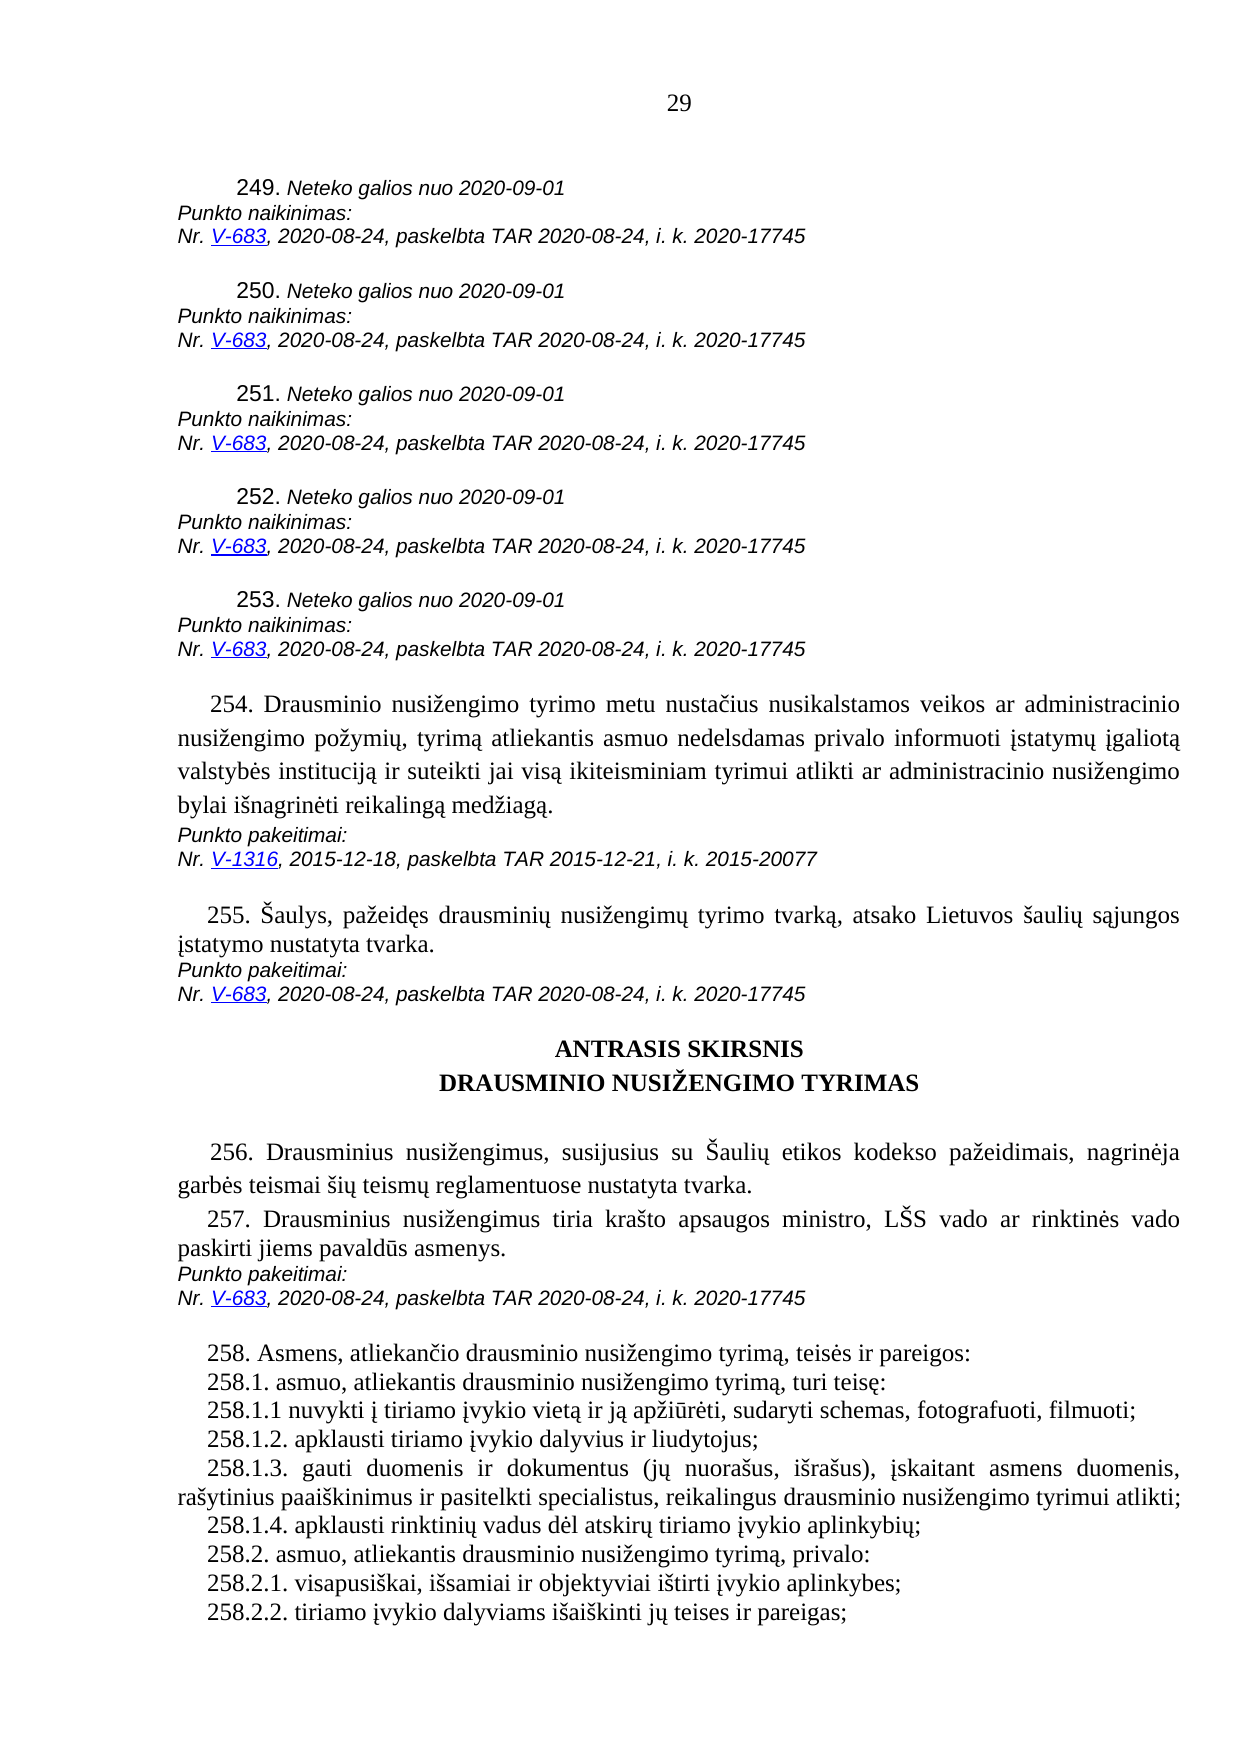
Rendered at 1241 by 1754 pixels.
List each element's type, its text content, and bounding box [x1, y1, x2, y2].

text 258.1. asmuo, atliekantis drausminio nusižengimo tyrimą, turi teisę: [177, 1367, 1181, 1396]
text 258.1.4. apklausti rinktinių vadus dėl atskirų tiriamo įvykio aplinkybių; [177, 1511, 1181, 1539]
text 258.1.1 nuvykti į tiriamo įvykio vietą ir ją apžiūrėti, sudaryti schemas, fotografuoti, filmuoti; [177, 1396, 1181, 1424]
text 250. Neteko galios nuo 2020-09-01 [177, 277, 1181, 303]
text 258.1.3. gauti duomenis ir dokumentus (jų nuorašus, išrašus), įskaitant asmens duomenis, rašytinius paaiškinimus ir pasitelkti specialistus, reikalingus drausminio nusižengimo tyrimui atlikti; [177, 1453, 1181, 1511]
text Punkto pakeitimai: [177, 1261, 1181, 1285]
text Nr. V-683, 2020-08-24, paskelbta TAR 2020-08-24, i. k. 2020-17745 [177, 224, 1181, 248]
text 256. Drausminius nusižengimus, susijusius su Šaulių etikos kodekso pažeidimais, nagrinėja garbės teismai šių teismų reglamentuose nustatyta tvarka. [177, 1137, 1181, 1199]
text Punkto naikinimas: [177, 303, 1181, 327]
text Punkto naikinimas: [177, 200, 1181, 224]
text Nr. V-1316, 2015-12-18, paskelbta TAR 2015-12-21, i. k. 2015-20077 [177, 847, 1181, 871]
text Nr. V-683, 2020-08-24, paskelbta TAR 2020-08-24, i. k. 2020-17745 [177, 636, 1181, 660]
text 253. Neteko galios nuo 2020-09-01 [177, 586, 1181, 612]
text 257. Drausminius nusižengimus tiria krašto apsaugos ministro, LŠS vado ar rinktinės vado paskirti jiems pavaldūs asmenys. [177, 1204, 1181, 1261]
text Nr. V-683, 2020-08-24, paskelbta TAR 2020-08-24, i. k. 2020-17745 [177, 981, 1181, 1005]
text 251. Neteko galios nuo 2020-09-01 [177, 380, 1181, 406]
text Punkto naikinimas: [177, 406, 1181, 430]
text Nr. V-683, 2020-08-24, paskelbta TAR 2020-08-24, i. k. 2020-17745 [177, 430, 1181, 454]
text 249. Neteko galios nuo 2020-09-01 [177, 174, 1181, 200]
text 255. Šaulys, pažeidęs drausminių nusižengimų tyrimo tvarką, atsako Lietuvos šaulių sąjungos įstatymo nustatyta tvarka. [177, 900, 1181, 957]
text Punkto pakeitimai: [177, 823, 1181, 847]
text 258.1.2. apklausti tiriamo įvykio dalyvius ir liudytojus; [177, 1424, 1181, 1453]
text 258.2.2. tiriamo įvykio dalyviams išaiškinti jų teises ir pareigas; [177, 1597, 1181, 1626]
text Nr. V-683, 2020-08-24, paskelbta TAR 2020-08-24, i. k. 2020-17745 [177, 327, 1181, 351]
text 258.2. asmuo, atliekantis drausminio nusižengimo tyrimą, privalo: [177, 1539, 1181, 1568]
text Nr. V-683, 2020-08-24, paskelbta TAR 2020-08-24, i. k. 2020-17745 [177, 533, 1181, 557]
text Punkto pakeitimai: [177, 957, 1181, 981]
text 258.2.1. visapusiškai, išsamiai ir objektyviai ištirti įvykio aplinkybes; [177, 1568, 1181, 1597]
text 252. Neteko galios nuo 2020-09-01 [177, 483, 1181, 509]
text 254. Drausminio nusižengimo tyrimo metu nustačius nusikalstamos veikos ar administracinio nusižengimo požymių, tyrimą atliekantis asmuo nedelsdamas privalo informuoti įstatymų įgaliotą valstybės instituciją ir suteikti jai visą ikiteisminiam tyrimui atlikti ar administracinio nusižengimo bylai išnagrinėti reikalingą medžiagą. [177, 689, 1181, 818]
text Punkto naikinimas: [177, 612, 1181, 636]
text 258. Asmens, atliekančio drausminio nusižengimo tyrimą, teisės ir pareigos: [177, 1338, 1181, 1367]
text Nr. V-683, 2020-08-24, paskelbta TAR 2020-08-24, i. k. 2020-17745 [177, 1285, 1181, 1309]
text Punkto naikinimas: [177, 509, 1181, 533]
text DRAUSMINIO NUSIŽENGIMO TYRIMAS [177, 1068, 1181, 1096]
text ANTRASIS SKIRSNIS [177, 1034, 1181, 1063]
